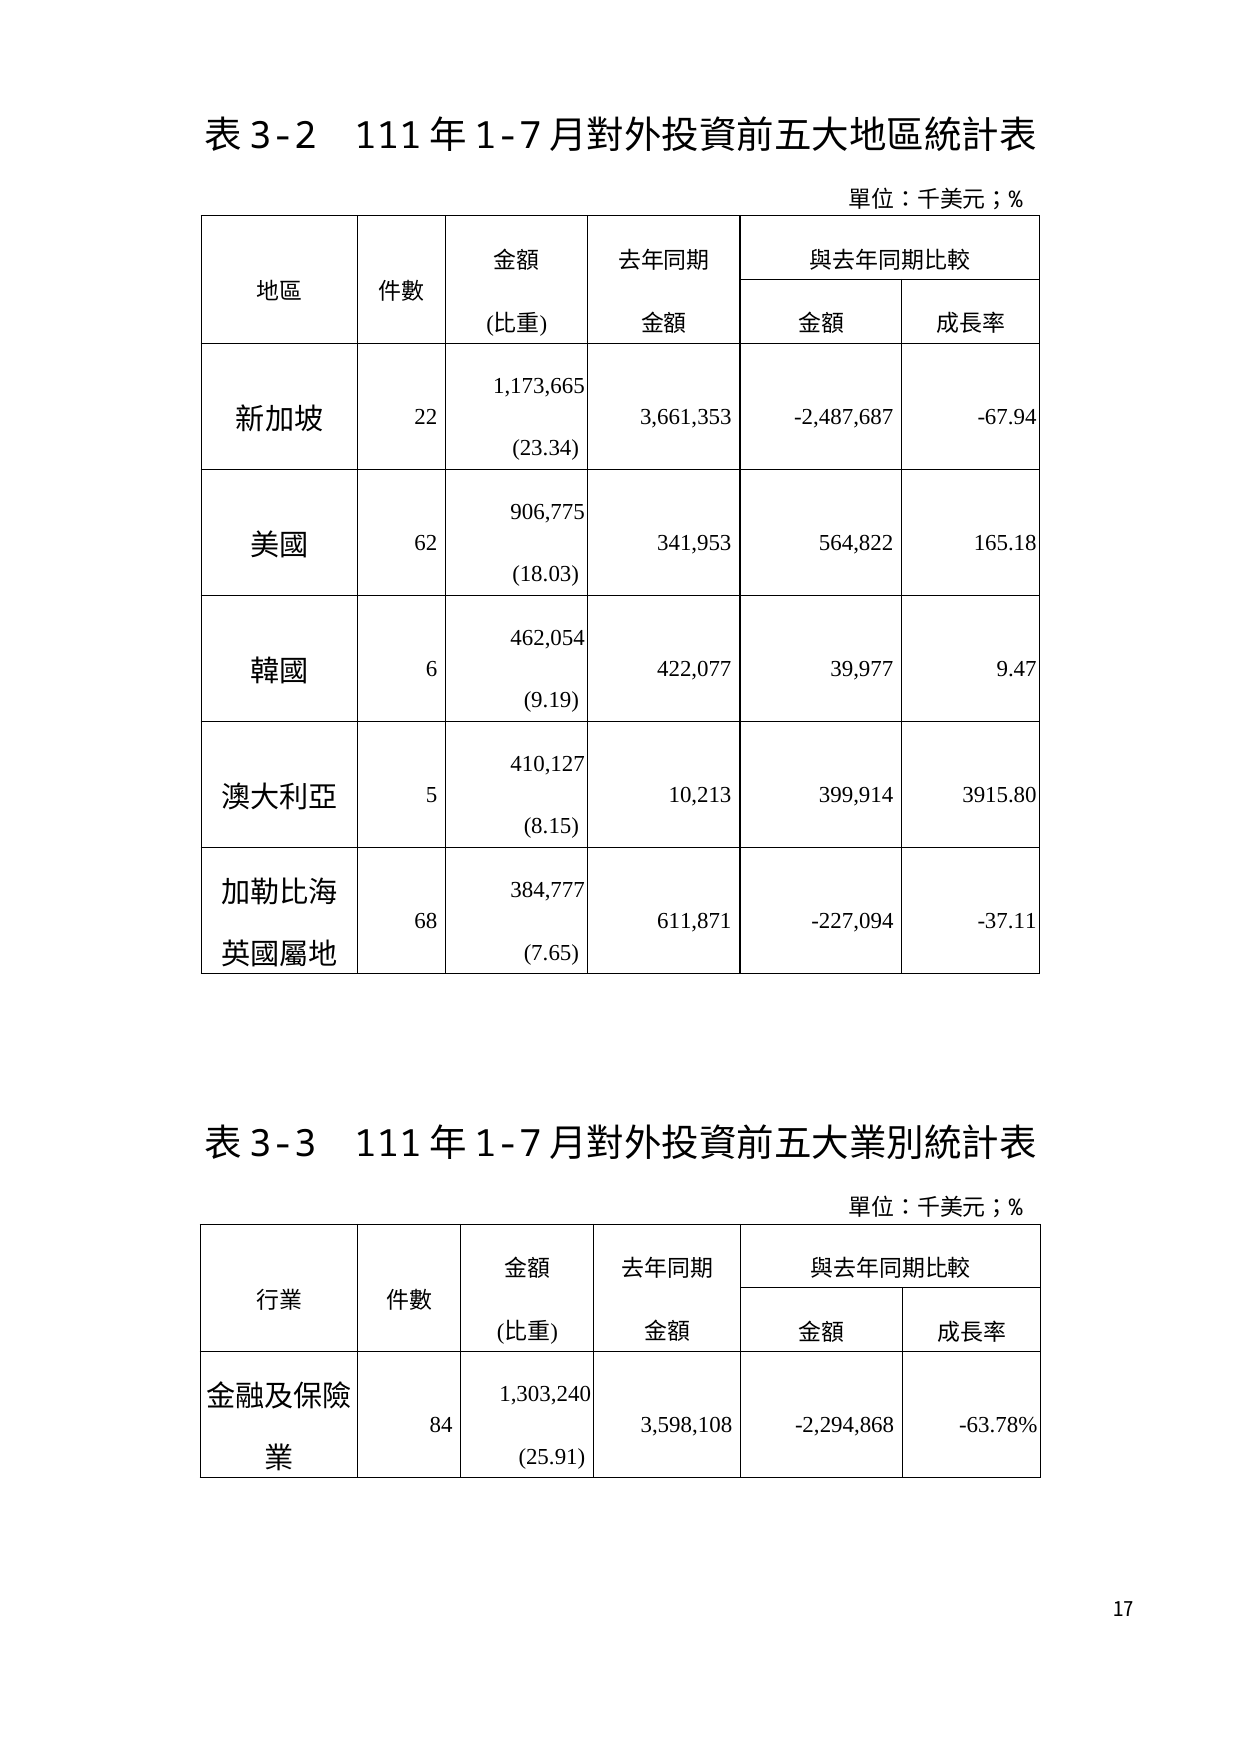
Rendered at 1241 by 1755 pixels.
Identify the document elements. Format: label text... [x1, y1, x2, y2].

table_header 與去年同期比較 [741, 216, 1039, 279]
table_cell -227,094 [741, 848, 901, 973]
table_cell 1,303,240 (25.91) [461, 1352, 593, 1477]
table_header 地區 [202, 216, 357, 342]
table_cell 68 [358, 848, 445, 973]
table_cell -2,294,868 [741, 1352, 902, 1477]
table_cell 611,871 [588, 848, 739, 973]
table_cell 410,127 (8.15) [446, 722, 587, 847]
table_cell 金額 [741, 1288, 902, 1351]
text 單位：千美元；% [106, 153, 1134, 215]
table_cell 84 [358, 1352, 460, 1477]
table_cell 成長率 [902, 280, 1039, 342]
table_header 去年同期 金額 [594, 1225, 740, 1351]
table_cell -63.78% [903, 1352, 1040, 1477]
table_header 金額 (比重) [461, 1225, 593, 1351]
table_cell 62 [358, 470, 445, 594]
table_cell 10,213 [588, 722, 739, 847]
table_cell 3,661,353 [588, 344, 739, 468]
table_cell 3,598,108 [594, 1352, 740, 1477]
table_header 行業 [201, 1225, 357, 1351]
table_cell 金融及保險業 [201, 1352, 357, 1477]
text 表3-3 111年1-7月對外投資前五大業別統計表 [106, 1099, 1134, 1161]
table_cell 399,914 [741, 722, 901, 847]
table_cell 新加坡 [202, 344, 357, 468]
table_cell 美國 [202, 470, 357, 594]
table_cell 6 [358, 596, 445, 721]
table_header 件數 [358, 216, 445, 342]
table_cell 564,822 [741, 470, 901, 594]
table_cell 422,077 [588, 596, 739, 721]
table_cell 9.47 [902, 596, 1039, 721]
table_cell -37.11 [902, 848, 1039, 973]
text 單位：千美元；% [106, 1161, 1134, 1224]
table_cell 3915.80 [902, 722, 1039, 847]
table_cell 1,173,665 (23.34) [446, 344, 587, 468]
table_cell 成長率 [903, 1288, 1040, 1351]
table_cell 165.18 [902, 470, 1039, 594]
table_cell 906,775 (18.03) [446, 470, 587, 594]
table_header 金額 (比重) [446, 216, 587, 342]
table_cell 5 [358, 722, 445, 847]
table_cell -67.94 [902, 344, 1039, 468]
table_header 件數 [358, 1225, 460, 1351]
table_cell 加勒比海 英國屬地 [202, 848, 357, 973]
table_cell 韓國 [202, 596, 357, 721]
table_cell 澳大利亞 [202, 722, 357, 847]
table_cell 341,953 [588, 470, 739, 594]
table_cell -2,487,687 [741, 344, 901, 468]
table_cell 22 [358, 344, 445, 468]
table_header 與去年同期比較 [741, 1225, 1040, 1287]
table_header 去年同期 金額 [588, 216, 739, 342]
table_cell 39,977 [741, 596, 901, 721]
table_cell 384,777 (7.65) [446, 848, 587, 973]
table_cell 金額 [741, 280, 901, 342]
text 表3-2 111年1-7月對外投資前五大地區統計表 [106, 90, 1134, 153]
table_cell 462,054 (9.19) [446, 596, 587, 721]
